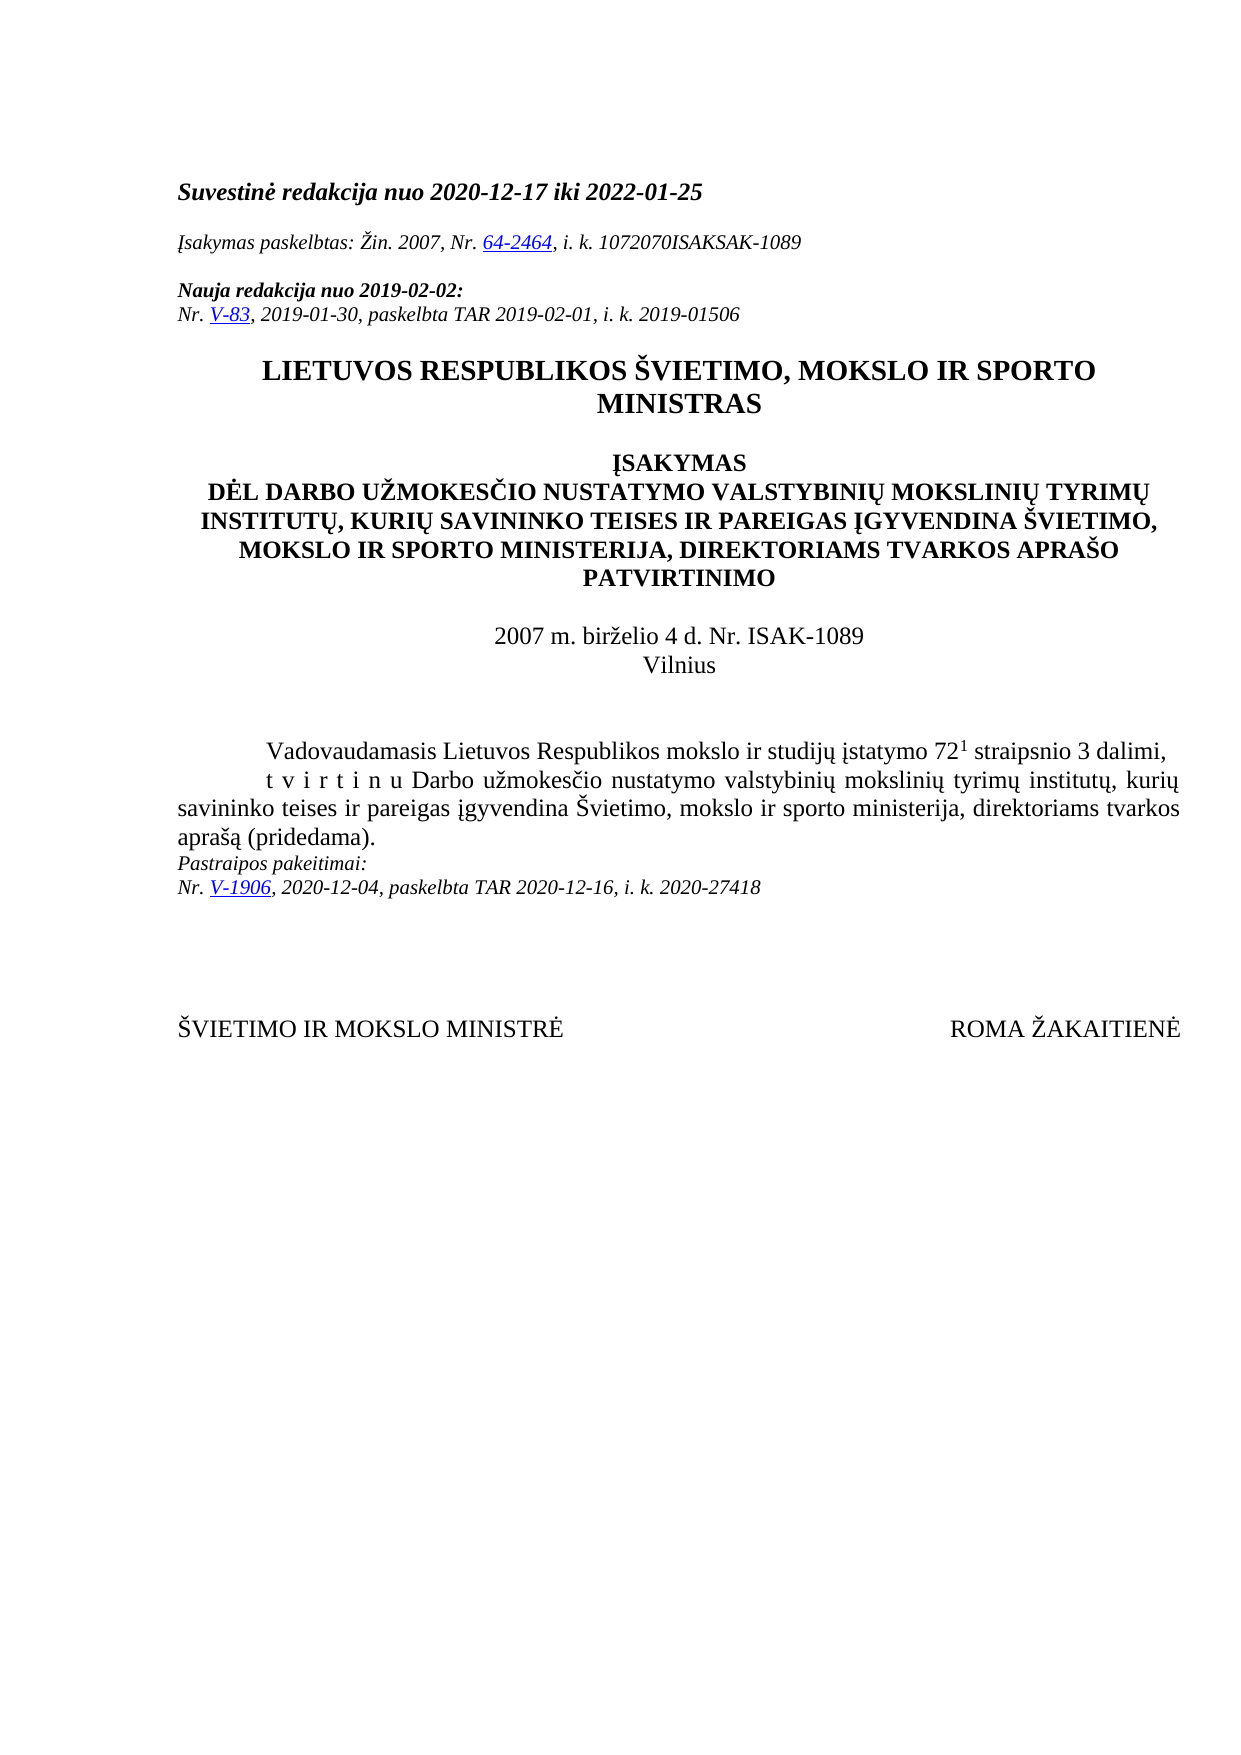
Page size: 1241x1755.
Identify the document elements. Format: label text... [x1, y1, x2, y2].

text ŠVIETIMO IR MOKSLO MINISTRĖ ROMA ŽAKAITIENĖ [177, 1014, 1181, 1043]
text MINISTRAS [177, 386, 1181, 420]
text LIETUVOS RESPUBLIKOS ŠVIETIMO, MOKSLO IR SPORTO [177, 353, 1181, 386]
text Įsakymas paskelbtas: Žin. 2007, Nr. 64-2464, i. k. 1072070ISAKSAK-1089 [177, 230, 1181, 254]
text Vilnius [177, 650, 1181, 678]
text 2007 m. birželio 4 d. Nr. ISAK-1089 [177, 621, 1181, 650]
text ĮSAKYMAS [177, 448, 1181, 477]
text Nr. V-1906, 2020-12-04, paskelbta TAR 2020-12-16, i. k. 2020-27418 [177, 875, 1181, 899]
text Nr. V-83, 2019-01-30, paskelbta TAR 2019-02-01, i. k. 2019-01506 [177, 302, 1181, 326]
text Nauja redakcija nuo 2019-02-02: [177, 278, 1181, 302]
text Pastraipos pakeitimai: [177, 851, 1181, 875]
text Vadovaudamasis Lietuvos Respublikos mokslo ir studijų įstatymo 721 straipsnio 3 dalimi, [177, 736, 1181, 765]
text Suvestinė redakcija nuo 2020-12-17 iki 2022-01-25 [177, 177, 1181, 206]
text DĖL DARBO UŽMOKESČIO NUSTATYMO VALSTYBINIŲ MOKSLINIŲ TYRIMŲ INSTITUTŲ, KURIŲ SAVININKO TEISES IR PAREIGAS ĮGYVENDINA ŠVIETIMO, MOKSLO IR SPORTO MINISTERIJA, DIREKTORIAMS TVARKOS APRAŠO PATVIRTINIMO [177, 477, 1181, 592]
text t v i r t i n u Darbo užmokesčio nustatymo valstybinių mokslinių tyrimų institutų, kurių savininko teises ir pareigas įgyvendina Švietimo, mokslo ir sporto ministerija, direktoriams tvarkos aprašą (pridedama). [177, 765, 1181, 851]
